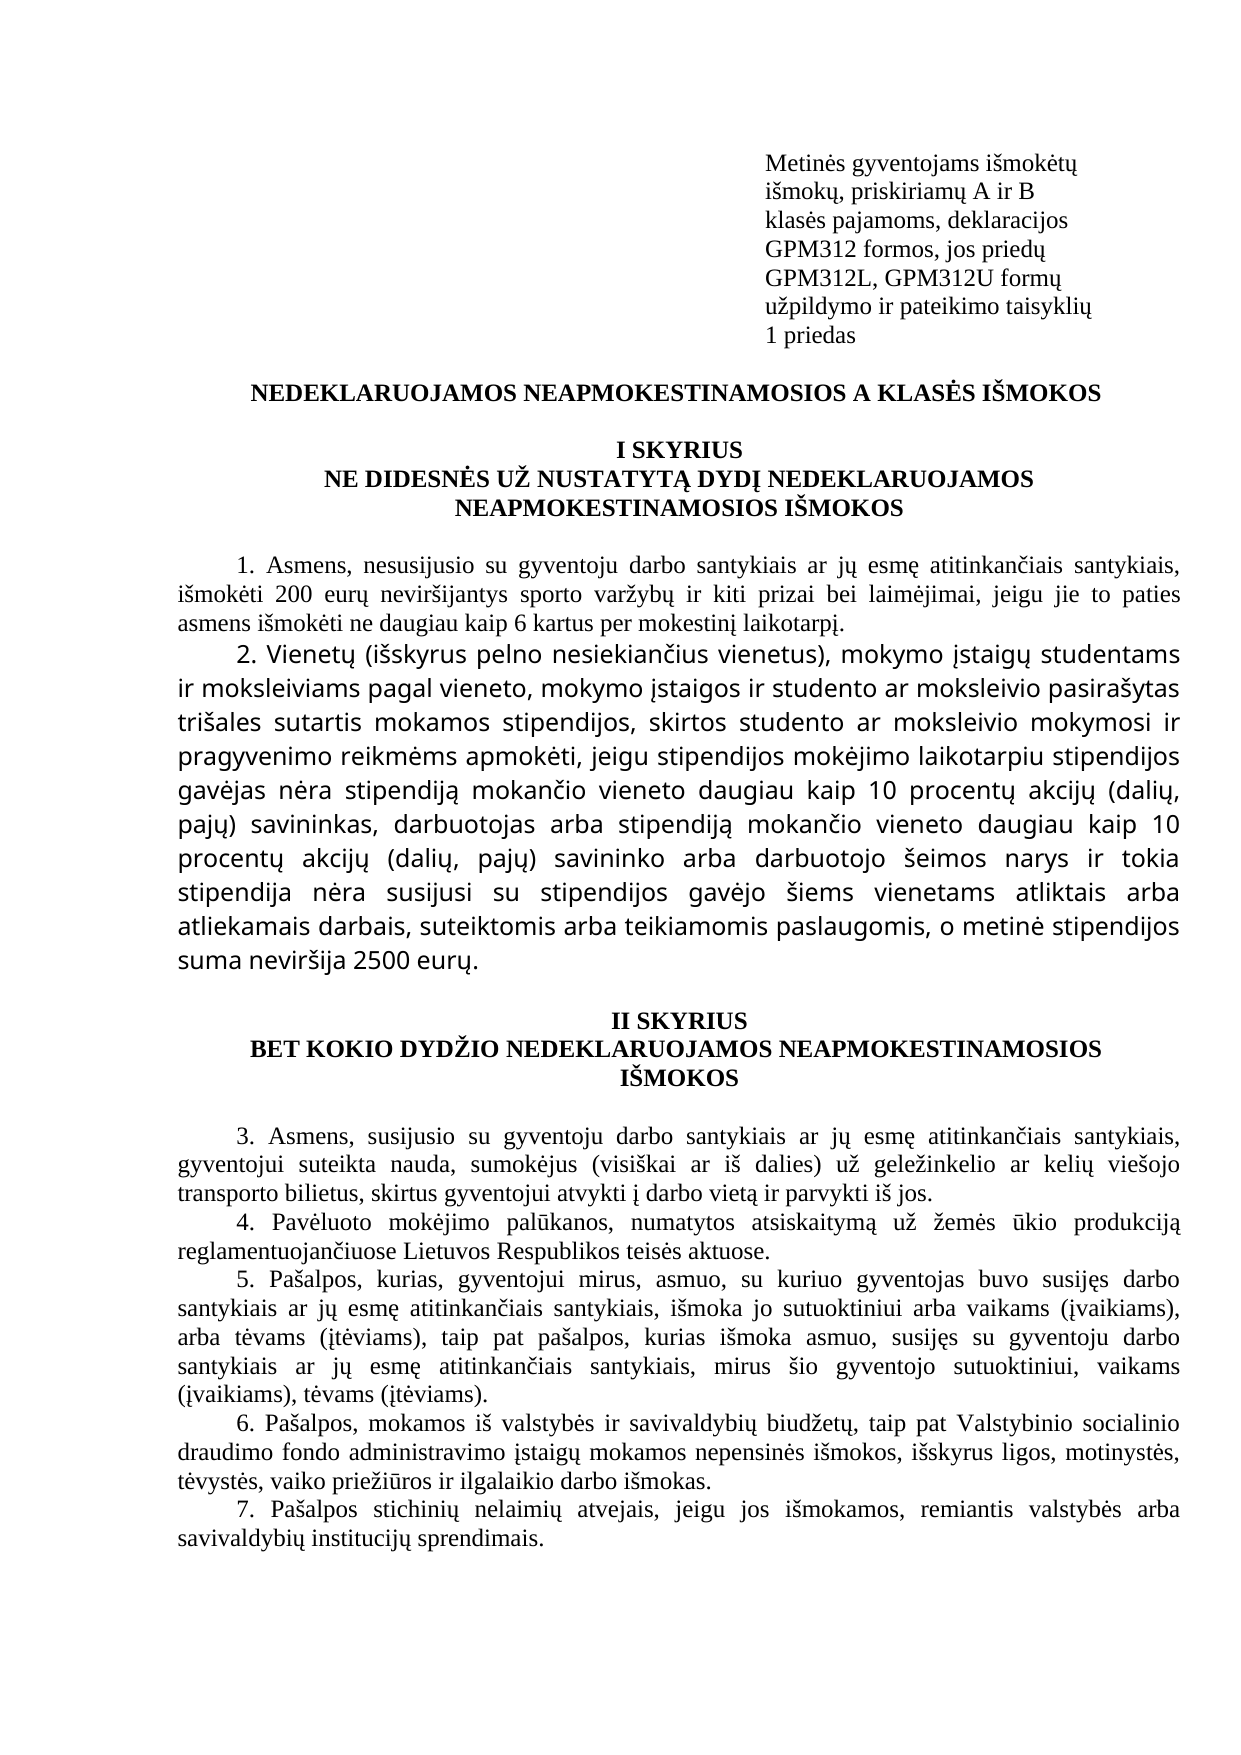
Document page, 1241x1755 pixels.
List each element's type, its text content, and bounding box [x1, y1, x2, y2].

text Metinės gyventojams išmokėtų [646, 148, 1181, 176]
text klasės pajamoms, deklaracijos [646, 205, 1181, 234]
text 1. Asmens, nesusijusio su gyventoju darbo santykiais ar jų esmę atitinkančiais santykiais, išmokėti 200 eurų neviršijantys sporto varžybų ir kiti prizai bei laimėjimai, jeigu jie to paties asmens išmokėti ne daugiau kaip 6 kartus per mokestinį laikotarpį. [177, 550, 1181, 636]
text 4. Pavėluoto mokėjimo palūkanos, numatytos atsiskaitymą už žemės ūkio produkciją reglamentuojančiuose Lietuvos Respublikos teisės aktuose. [177, 1207, 1181, 1264]
text NEDEKLARUOJAMOS NEAPMOKESTINAMOSIOS A KLASĖS IŠMOKOS [177, 378, 1181, 406]
text GPM312L, GPM312U formų [646, 263, 1181, 291]
text užpildymo ir pateikimo taisyklių [646, 291, 1181, 320]
text 5. Pašalpos, kurias, gyventojui mirus, asmuo, su kuriuo gyventojas buvo susijęs darbo santykiais ar jų esmę atitinkančiais santykiais, išmoka jo sutuoktiniui arba vaikams (įvaikiams), arba tėvams (įtėviams), taip pat pašalpos, kurias išmoka asmuo, susijęs su gyventoju darbo santykiais ar jų esmę atitinkančiais santykiais, mirus šio gyventojo sutuoktiniui, vaikams (įvaikiams), tėvams (įtėviams). [177, 1264, 1181, 1408]
text GPM312 formos, jos priedų [646, 234, 1181, 263]
text 2. Vienetų (išskyrus pelno nesiekiančius vienetus), mokymo įstaigų studentams ir moksleiviams pagal vieneto, mokymo įstaigos ir studento ar moksleivio pasirašytas trišales sutartis mokamos stipendijos, skirtos studento ar moksleivio mokymosi ir pragyvenimo reikmėms apmokėti, jeigu stipendijos mokėjimo laikotarpiu stipendijos gavėjas nėra stipendiją mokančio vieneto daugiau kaip 10 procentų akcijų (dalių, pajų) savininkas, darbuotojas arba stipendiją mokančio vieneto daugiau kaip 10 procentų akcijų (dalių, pajų) savininko arba darbuotojo šeimos narys ir tokia stipendija nėra susijusi su stipendijos gavėjo šiems vienetams atliktais arba atliekamais darbais, suteiktomis arba teikiamomis paslaugomis, o metinė stipendijos suma neviršija 2500 eurų. [177, 636, 1181, 977]
text 1 priedas [646, 320, 1181, 349]
text 3. Asmens, susijusio su gyventoju darbo santykiais ar jų esmę atitinkančiais santykiais, gyventojui suteikta nauda, sumokėjus (visiškai ar iš dalies) už geležinkelio ar kelių viešojo transporto bilietus, skirtus gyventojui atvykti į darbo vietą ir parvykti iš jos. [177, 1121, 1181, 1207]
text išmokų, priskiriamų A ir B [646, 176, 1181, 205]
text 7. Pašalpos stichinių nelaimių atvejais, jeigu jos išmokamos, remiantis valstybės arba savivaldybių institucijų sprendimais. [177, 1494, 1181, 1552]
text NE DIDESNĖS UŽ NUSTATYTĄ DYDĮ NEDEKLARUOJAMOS NEAPMOKESTINAMOSIOS IŠMOKOS [177, 464, 1181, 521]
text I SKYRIUS [177, 435, 1181, 464]
text 6. Pašalpos, mokamos iš valstybės ir savivaldybių biudžetų, taip pat Valstybinio socialinio draudimo fondo administravimo įstaigų mokamos nepensinės išmokos, išskyrus ligos, motinystės, tėvystės, vaiko priežiūros ir ilgalaikio darbo išmokas. [177, 1408, 1181, 1494]
text II SKYRIUS [177, 1006, 1181, 1034]
text IŠMOKOS [177, 1063, 1181, 1092]
text BET KOKIO DYDŽIO NEDEKLARUOJAMOS NEAPMOKESTINAMOSIOS [177, 1034, 1181, 1063]
